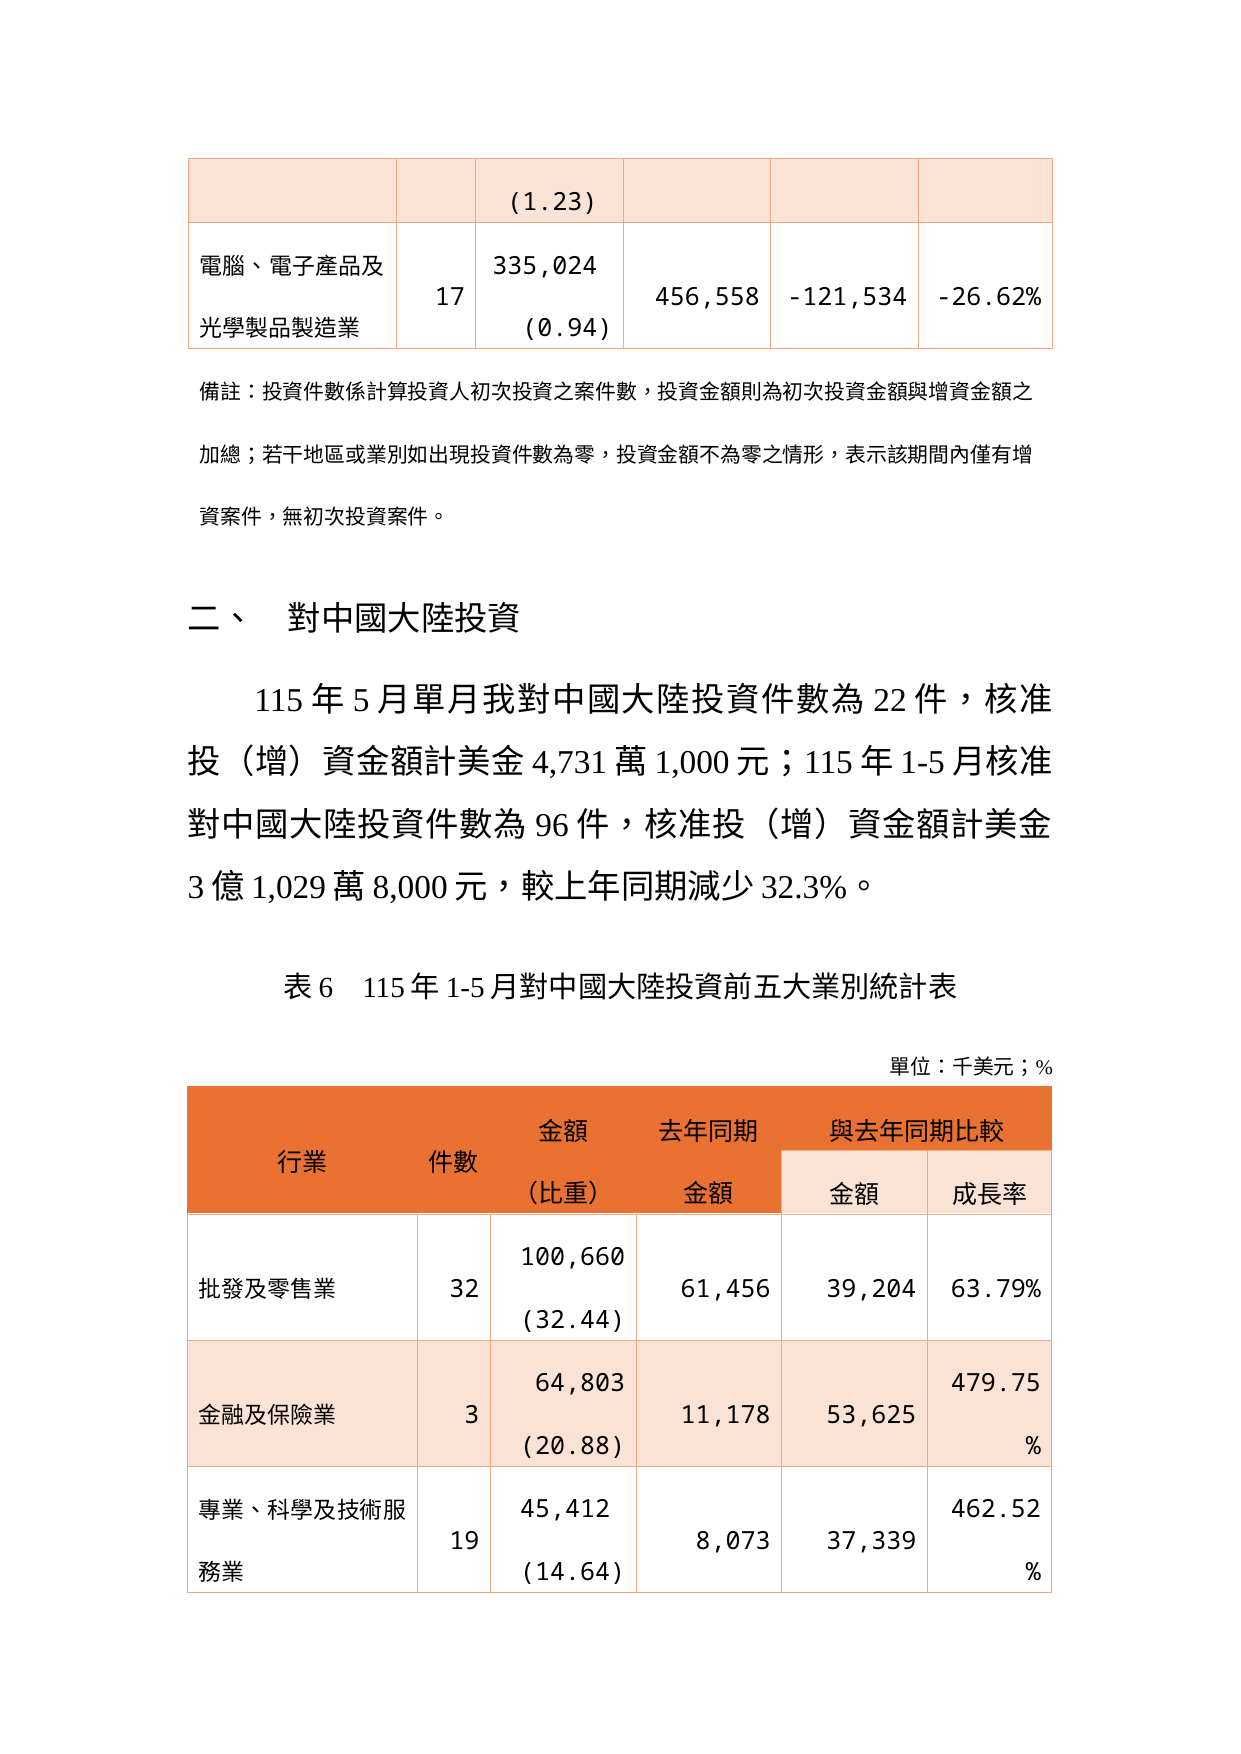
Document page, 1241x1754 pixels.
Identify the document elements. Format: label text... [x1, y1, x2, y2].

table_cell [771, 159, 918, 222]
text 表6 115年1-5月對中國大陸投資前五大業別統計表 [187, 943, 1053, 1005]
table_header 去年同期 金額 [636, 1088, 781, 1213]
table_header 與去年同期比較 [781, 1088, 1051, 1150]
table_cell [919, 159, 1052, 222]
table_header 件數 [417, 1088, 490, 1213]
table_cell 39,204 [782, 1215, 927, 1339]
table_cell 32 [418, 1215, 490, 1339]
table_cell 479.75% [928, 1341, 1051, 1466]
table_header 行業 [188, 1088, 417, 1213]
table_cell -26.62% [919, 223, 1052, 348]
table_cell 備註：投資件數係計算投資人初次投資之案件數，投資金額則為初次投資金額與增資金額之加總；若干地區或業別如出現投資件數為零，投資金額不為零之情形，表示該期間內僅有增資案件，無初次投資案件。 [188, 349, 1052, 536]
text 二、 對中國大陸投資 [187, 574, 1053, 636]
table_cell 456,558 [624, 223, 770, 348]
table_cell 金額 [782, 1151, 927, 1213]
table_cell 61,456 [637, 1215, 781, 1339]
table_cell 3 [418, 1341, 490, 1466]
table_cell 100,660 (32.44) [491, 1215, 636, 1339]
text 單位：千美元；% [187, 1024, 1053, 1086]
table_cell 45,412 (14.64) [491, 1467, 636, 1592]
table_cell 17 [397, 223, 475, 348]
table_cell [624, 159, 770, 222]
table_cell 成長率 [928, 1151, 1051, 1213]
table_cell 37,339 [782, 1467, 927, 1592]
table_cell 11,178 [637, 1341, 781, 1466]
table_cell [397, 159, 475, 222]
table_cell 335,024 (0.94) [476, 223, 623, 348]
table_cell (1.23) [476, 159, 623, 222]
table_cell 64,803 (20.88) [491, 1341, 636, 1466]
table_cell 8,073 [637, 1467, 781, 1592]
table_cell 53,625 [782, 1341, 927, 1466]
table_cell [189, 159, 396, 222]
table_cell 19 [418, 1467, 490, 1592]
table_cell 專業、科學及技術服務業 [188, 1467, 417, 1592]
table_cell 462.52% [928, 1467, 1051, 1592]
text 115年5月單月我對中國大陸投資件數為22件，核准投（增）資金額計美金4,731萬1,000元；115年1-5月核准對中國大陸投資件數為96件，核准投（增）資金額計美金3億1,029萬8,000元，較上年同期減少32.3%。 [187, 655, 1053, 905]
table_cell -121,534 [771, 223, 918, 348]
table_cell 批發及零售業 [188, 1215, 417, 1339]
table_header 金額 （比重） [490, 1088, 636, 1213]
table_cell 金融及保險業 [188, 1341, 417, 1466]
table_cell 63.79% [928, 1215, 1051, 1339]
table_cell 電腦、電子產品及光學製品製造業 [189, 223, 396, 348]
